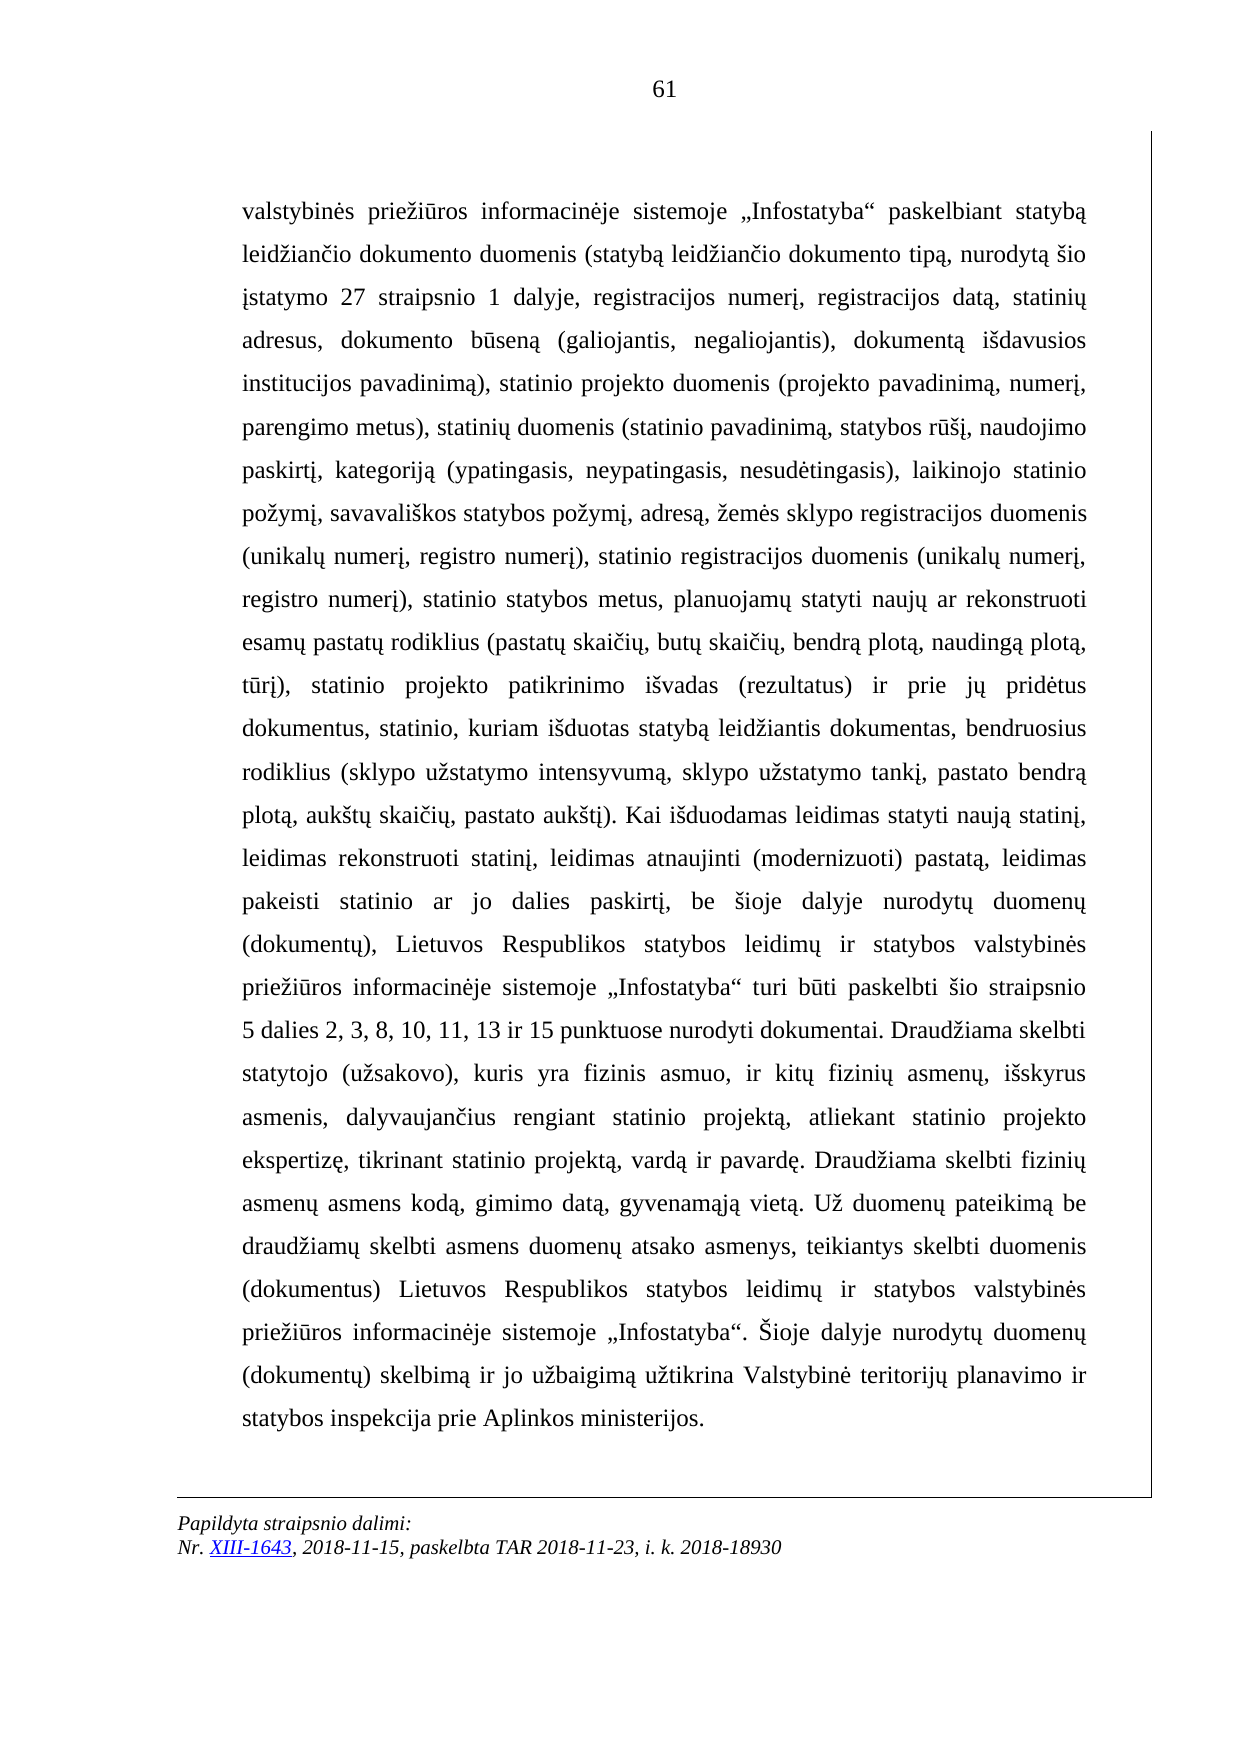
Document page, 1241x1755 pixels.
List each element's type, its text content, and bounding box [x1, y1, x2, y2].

text Nr. XIII-1643, 2018-11-15, paskelbta TAR 2018-11-23, i. k. 2018-18930 [177, 1535, 1152, 1559]
text valstybinės priežiūros informacinėje sistemoje „Infostatyba“ paskelbiant statybą leidžiančio dokumento duomenis (statybą leidžiančio dokumento tipą, nurodytą šio įstatymo 27 straipsnio 1 dalyje, registracijos numerį, registracijos datą, statinių adresus, dokumento būseną (galiojantis, negaliojantis), dokumentą išdavusios institucijos pavadinimą), statinio projekto duomenis (projekto pavadinimą, numerį, parengimo metus), statinių duomenis (statinio pavadinimą, statybos rūšį, naudojimo paskirtį, kategoriją (ypatingasis, neypatingasis, nesudėtingasis), laikinojo statinio požymį, savavališkos statybos požymį, adresą, žemės sklypo registracijos duomenis (unikalų numerį, registro numerį), statinio registracijos duomenis (unikalų numerį, registro numerį), statinio statybos metus, planuojamų statyti naujų ar rekonstruoti esamų pastatų rodiklius (pastatų skaičių, butų skaičių, bendrą plotą, naudingą plotą, tūrį), statinio projekto patikrinimo išvadas (rezultatus) ir prie jų pridėtus dokumentus, statinio, kuriam išduotas statybą leidžiantis dokumentas, bendruosius rodiklius (sklypo užstatymo intensyvumą, sklypo užstatymo tankį, pastato bendrą plotą, aukštų skaičių, pastato aukštį). Kai išduodamas leidimas statyti naują statinį, leidimas rekonstruoti statinį, leidimas atnaujinti (modernizuoti) pastatą, leidimas pakeisti statinio ar jo dalies paskirtį, be šioje dalyje nurodytų duomenų (dokumentų), Lietuvos Respublikos statybos leidimų ir statybos valstybinės priežiūros informacinėje sistemoje „Infostatyba“ turi būti paskelbti šio straipsnio 5 dalies 2, 3, 8, 10, 11, 13 ir 15 punktuose nurodyti dokumentai. Draudžiama skelbti statytojo (užsakovo), kuris yra fizinis asmuo, ir kitų fizinių asmenų, išskyrus asmenis, dalyvaujančius rengiant statinio projektą, atliekant statinio projekto ekspertizę, tikrinant statinio projektą, vardą ir pavardę. Draudžiama skelbti fizinių asmenų asmens kodą, gimimo datą, gyvenamąją vietą. Už duomenų pateikimą be draudžiamų skelbti asmens duomenų atsako asmenys, teikiantys skelbti duomenis (dokumentus) Lietuvos Respublikos statybos leidimų ir statybos valstybinės priežiūros informacinėje sistemoje „Infostatyba“. Šioje dalyje nurodytų duomenų (dokumentų) skelbimą ir jo užbaigimą užtikrina Valstybinė teritorijų planavimo ir statybos inspekcija prie Aplinkos ministerijos. [177, 131, 1151, 1497]
text Papildyta straipsnio dalimi: [177, 1511, 1152, 1535]
